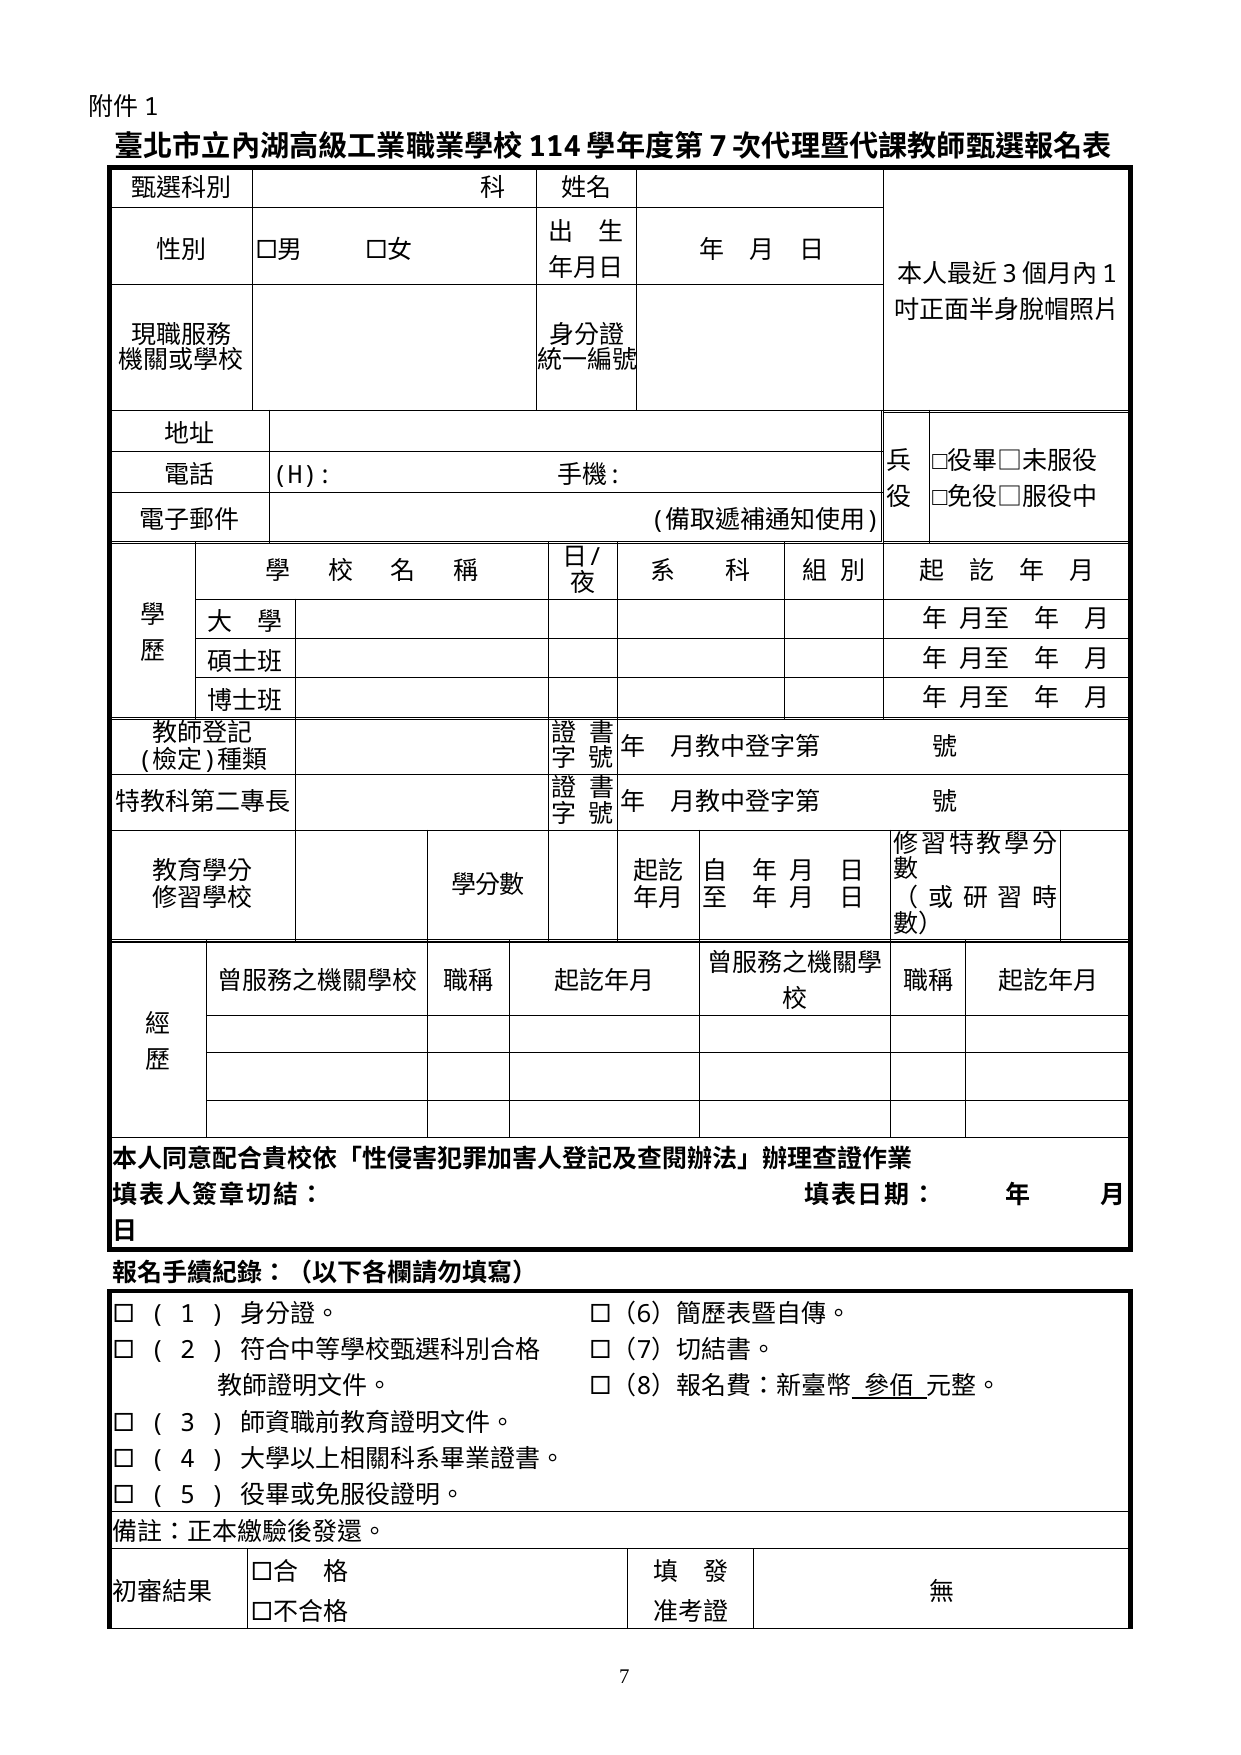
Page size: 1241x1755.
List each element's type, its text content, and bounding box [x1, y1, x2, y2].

table_cell [207, 1016, 427, 1052]
table_cell [549, 600, 617, 638]
table_header 本人最近3個月內1吋正面半身脫帽照片 [884, 170, 1128, 409]
table_cell (H): 手機: [270, 452, 881, 492]
table_cell 起 訖 年 月 [884, 544, 1128, 598]
table_cell [207, 1101, 427, 1137]
table_cell [891, 1101, 965, 1137]
table_cell [891, 1016, 965, 1052]
table_cell 起訖 年月 [618, 831, 699, 939]
table_cell 修習特教學分數 （或研習時數） [891, 831, 1060, 939]
table_cell [428, 1101, 509, 1137]
table_cell 年 月至 年 月 [884, 639, 1128, 677]
table_cell 經 歷 [112, 943, 206, 1137]
table_cell 備註：正本繳驗後發還。 [112, 1512, 1128, 1548]
table_cell 學 歷 [112, 544, 195, 717]
table_cell 男 女 [253, 208, 536, 284]
table_cell [296, 600, 548, 638]
table_cell [510, 1101, 699, 1137]
table_cell 身分證 統一編號 [537, 285, 636, 409]
table_cell [549, 678, 617, 717]
table_cell 博士班 [196, 678, 295, 717]
table_cell 組 別 [785, 544, 883, 598]
table_cell 特教科第二專長 [112, 775, 295, 829]
table_cell 年 月教中登字第 號 [618, 775, 1128, 829]
table_cell [700, 1053, 890, 1099]
table_cell [253, 285, 536, 409]
table_cell 證書字 號 [549, 775, 617, 829]
table_cell [785, 639, 883, 677]
table_cell [296, 831, 427, 939]
table_header 甄選科別 [112, 170, 252, 207]
table_cell 性別 [112, 208, 252, 284]
table_header 姓名 [537, 170, 636, 207]
table_cell 電話 [112, 452, 269, 492]
table_cell [1061, 831, 1128, 939]
text 附件1 [89, 87, 1152, 123]
table_cell □役畢□未服役 □免役□服役中 [930, 413, 1128, 541]
table_cell [428, 1016, 509, 1052]
table_cell  ( 1 ) 身分證。  ( 2 ) 符合中等學校甄選科別合格 教師證明文件。  ( 3 ) 師資職前教育證明文件。  ( 4 ) 大學以上相關科系畢業證書。  ( 5 ) 役畢或免服役證明。 [112, 1293, 586, 1511]
table_cell 電子郵件 [112, 493, 269, 541]
table_cell (備取遞補通知使用) [270, 493, 881, 541]
table_cell [296, 775, 548, 829]
table_cell 出 生 年月日 [537, 208, 636, 284]
table_cell （6）簡歷表暨自傳。 （7）切結書。 （8）報名費：新臺幣 參佰 元整。 [586, 1293, 1128, 1511]
table_header [637, 170, 883, 207]
table_cell [700, 1101, 890, 1137]
table_cell [296, 639, 548, 677]
table_cell [296, 720, 548, 774]
table_cell 教師登記 (檢定)種類 [112, 720, 295, 774]
table_cell [966, 1016, 1128, 1052]
table_cell [510, 1053, 699, 1099]
table_cell 地址 [112, 411, 269, 451]
table_cell 合 格 不合格 [248, 1549, 627, 1628]
table_cell 學 校 名 稱 [196, 544, 548, 598]
table_cell 起訖年月 [966, 943, 1128, 1015]
table_cell [785, 600, 883, 638]
table_cell 碩士班 [196, 639, 295, 677]
table_cell 曾服務之機關學校 [207, 943, 427, 1015]
table_cell [891, 1053, 965, 1099]
table_cell [549, 639, 617, 677]
table_header 科 [253, 170, 536, 207]
table_cell [785, 678, 883, 717]
table_cell 職稱 [891, 943, 965, 1015]
table_cell 證書字 號 [549, 720, 617, 774]
table_cell 初審結果 [112, 1549, 247, 1628]
table_cell [207, 1053, 427, 1099]
text 臺北市立內湖高級工業職業學校114學年度第7次代理暨代課教師甄選報名表 [74, 123, 1152, 165]
table_cell [966, 1101, 1128, 1137]
table_cell 學分數 [428, 831, 548, 939]
table_cell 現職服務 機關或學校 [112, 285, 252, 409]
table_cell 職稱 [428, 943, 509, 1015]
table_cell 兵役 [884, 413, 929, 541]
table_cell 年 月至 年 月 [884, 600, 1128, 638]
table_cell [618, 678, 784, 717]
table_cell 本人同意配合貴校依「性侵害犯罪加害人登記及查閱辦法」辦理查證作業 填表人簽章切結： 填表日期： 年 月 日 [112, 1138, 1128, 1247]
table_cell [510, 1016, 699, 1052]
table_cell 年 月教中登字第 號 [618, 720, 1128, 774]
table_cell [296, 678, 548, 717]
table_cell [966, 1053, 1128, 1099]
table_cell 系 科 [618, 544, 784, 598]
table_cell [549, 831, 617, 939]
table_cell 大 學 [196, 600, 295, 638]
table_cell [618, 600, 784, 638]
table_cell 年 月 日 [637, 208, 883, 284]
table_cell 報名手續紀錄：（以下各欄請勿填寫） [110, 1252, 1131, 1289]
table_cell [637, 285, 883, 409]
table_cell [618, 639, 784, 677]
table_cell 教育學分 修習學校 [112, 831, 295, 939]
table_cell 自 年 月 日 至 年 月 日 [700, 831, 890, 939]
table_cell 填 發 准考證 [628, 1549, 753, 1628]
table_cell 年 月至 年 月 [884, 678, 1128, 717]
table_cell [270, 411, 881, 451]
table_cell 曾服務之機關學校 [700, 943, 890, 1015]
table_cell 日/夜 [549, 544, 617, 598]
table_cell 起訖年月 [510, 943, 699, 1015]
table_cell 無 [754, 1549, 1128, 1628]
table_cell [428, 1053, 509, 1099]
table_cell [700, 1016, 890, 1052]
